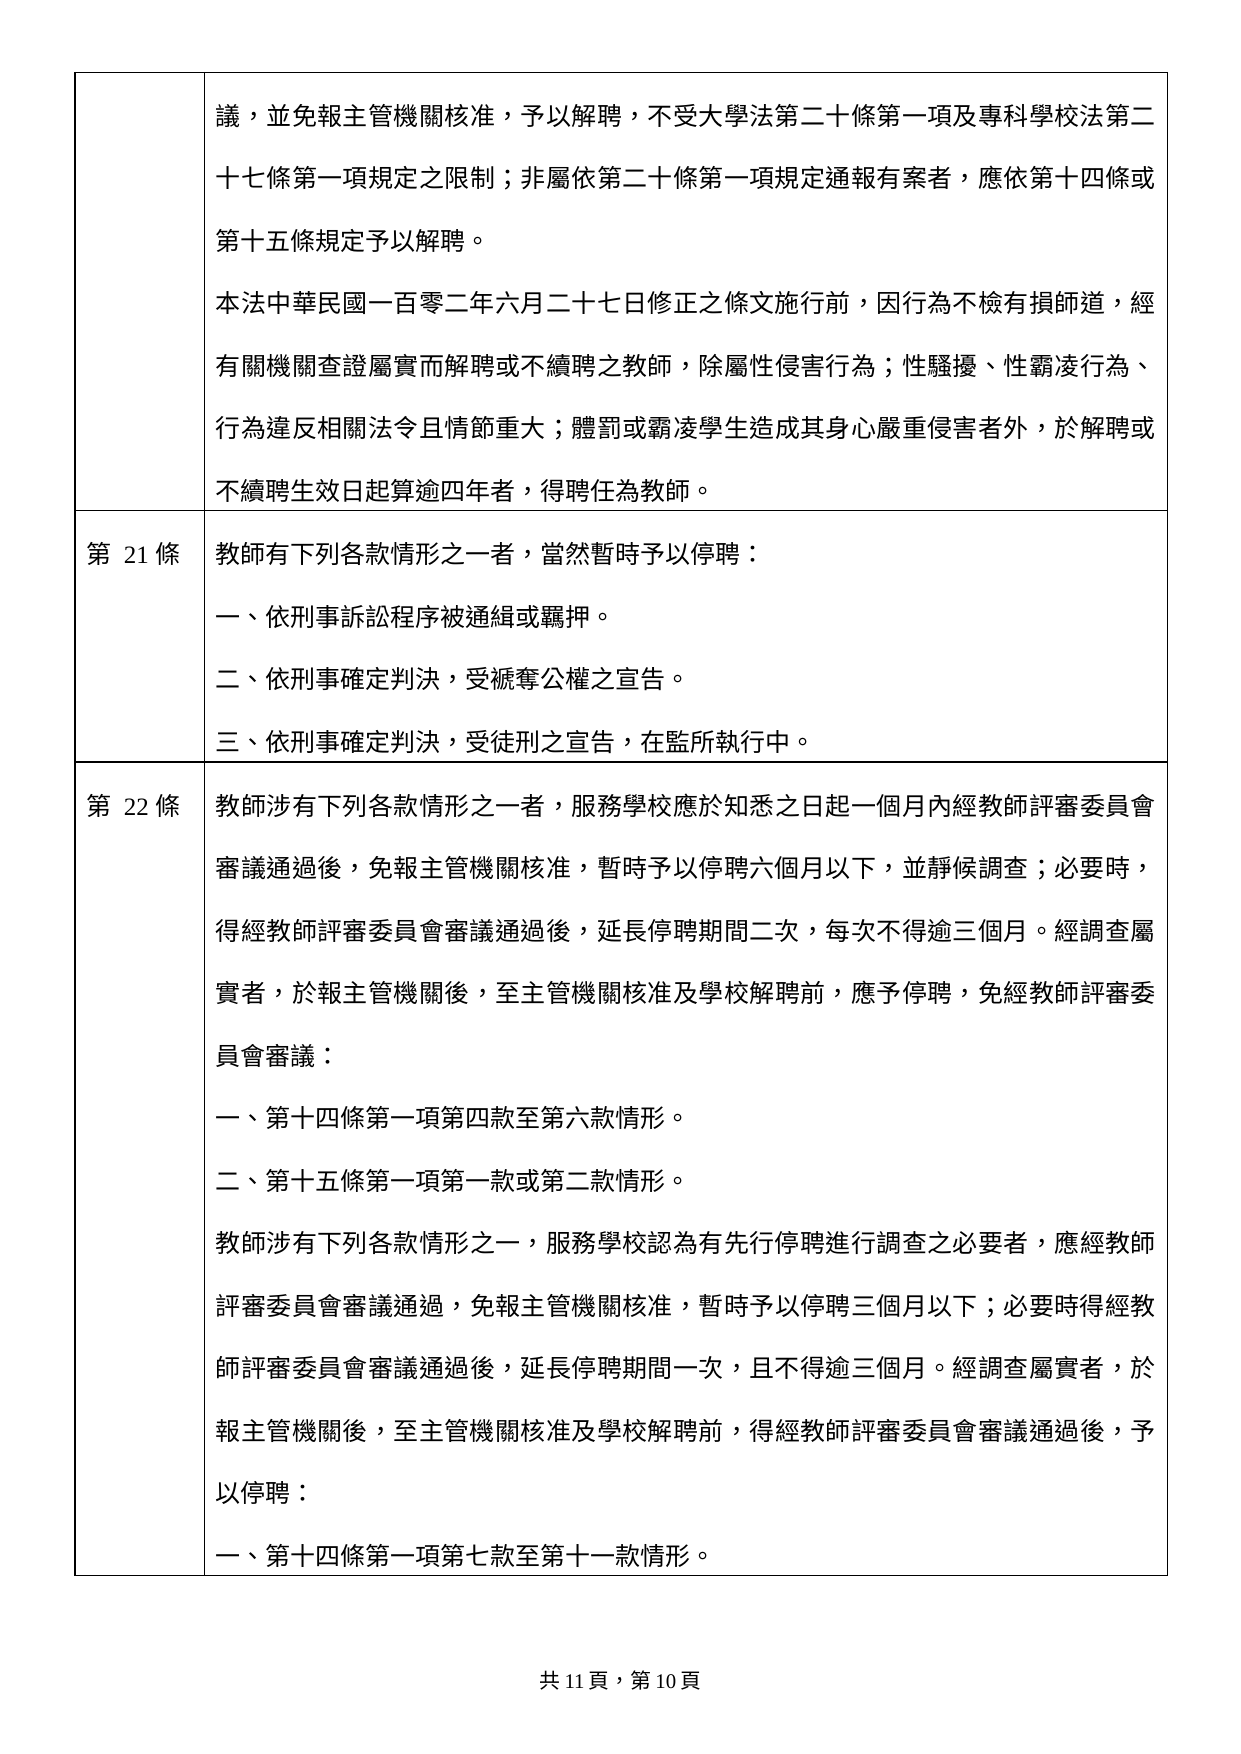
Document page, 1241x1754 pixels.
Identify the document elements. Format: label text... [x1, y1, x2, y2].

table_cell 教師有下列各款情形之一者，當然暫時予以停聘： 一、依刑事訴訟程序被通緝或羈押。 二、依刑事確定判決，受褫奪公權之宣告。 三、依刑事確定判決，受徒刑之宣告，在監所執行中。 [205, 511, 1167, 761]
table_cell 第 22 條 [76, 763, 204, 1575]
table_cell 教師涉有下列各款情形之一者，服務學校應於知悉之日起一個月內經教師評審委員會審議通過後，免報主管機關核准，暫時予以停聘六個月以下，並靜候調查；必要時，得經教師評審委員會審議通過後，延長停聘期間二次，每次不得逾三個月。經調查屬實者，於報主管機關後，至主管機關核准及學校解聘前，應予停聘，免經教師評審委員會審議： 一、第十四條第一項第四款至第六款情形。 二、第十五條第一項第一款或第二款情形。 教師涉有下列各款情形之一，服務學校認為有先行停聘進行調查之必要者，應經教師評審委員會審議通過，免報主管機關核准，暫時予以停聘三個月以下；必要時得經教師評審委員會審議通過後，延長停聘期間一次，且不得逾三個月。經調查屬實者，於報主管機關後，至主管機關核准及學校解聘前，得經教師評審委員會審議通過後，予以停聘： 一、第十四條第一項第七款至第十一款情形。 [205, 763, 1167, 1575]
table_cell 第 21 條 [76, 511, 204, 761]
table_cell 議，並免報主管機關核准，予以解聘，不受大學法第二十條第一項及專科學校法第二十七條第一項規定之限制；非屬依第二十條第一項規定通報有案者，應依第十四條或第十五條規定予以解聘。 本法中華民國一百零二年六月二十七日修正之條文施行前，因行為不檢有損師道，經有關機關查證屬實而解聘或不續聘之教師，除屬性侵害行為；性騷擾、性霸凌行為、行為違反相關法令且情節重大；體罰或霸凌學生造成其身心嚴重侵害者外，於解聘或不續聘生效日起算逾四年者，得聘任為教師。 [205, 73, 1167, 510]
table_cell [76, 73, 204, 510]
